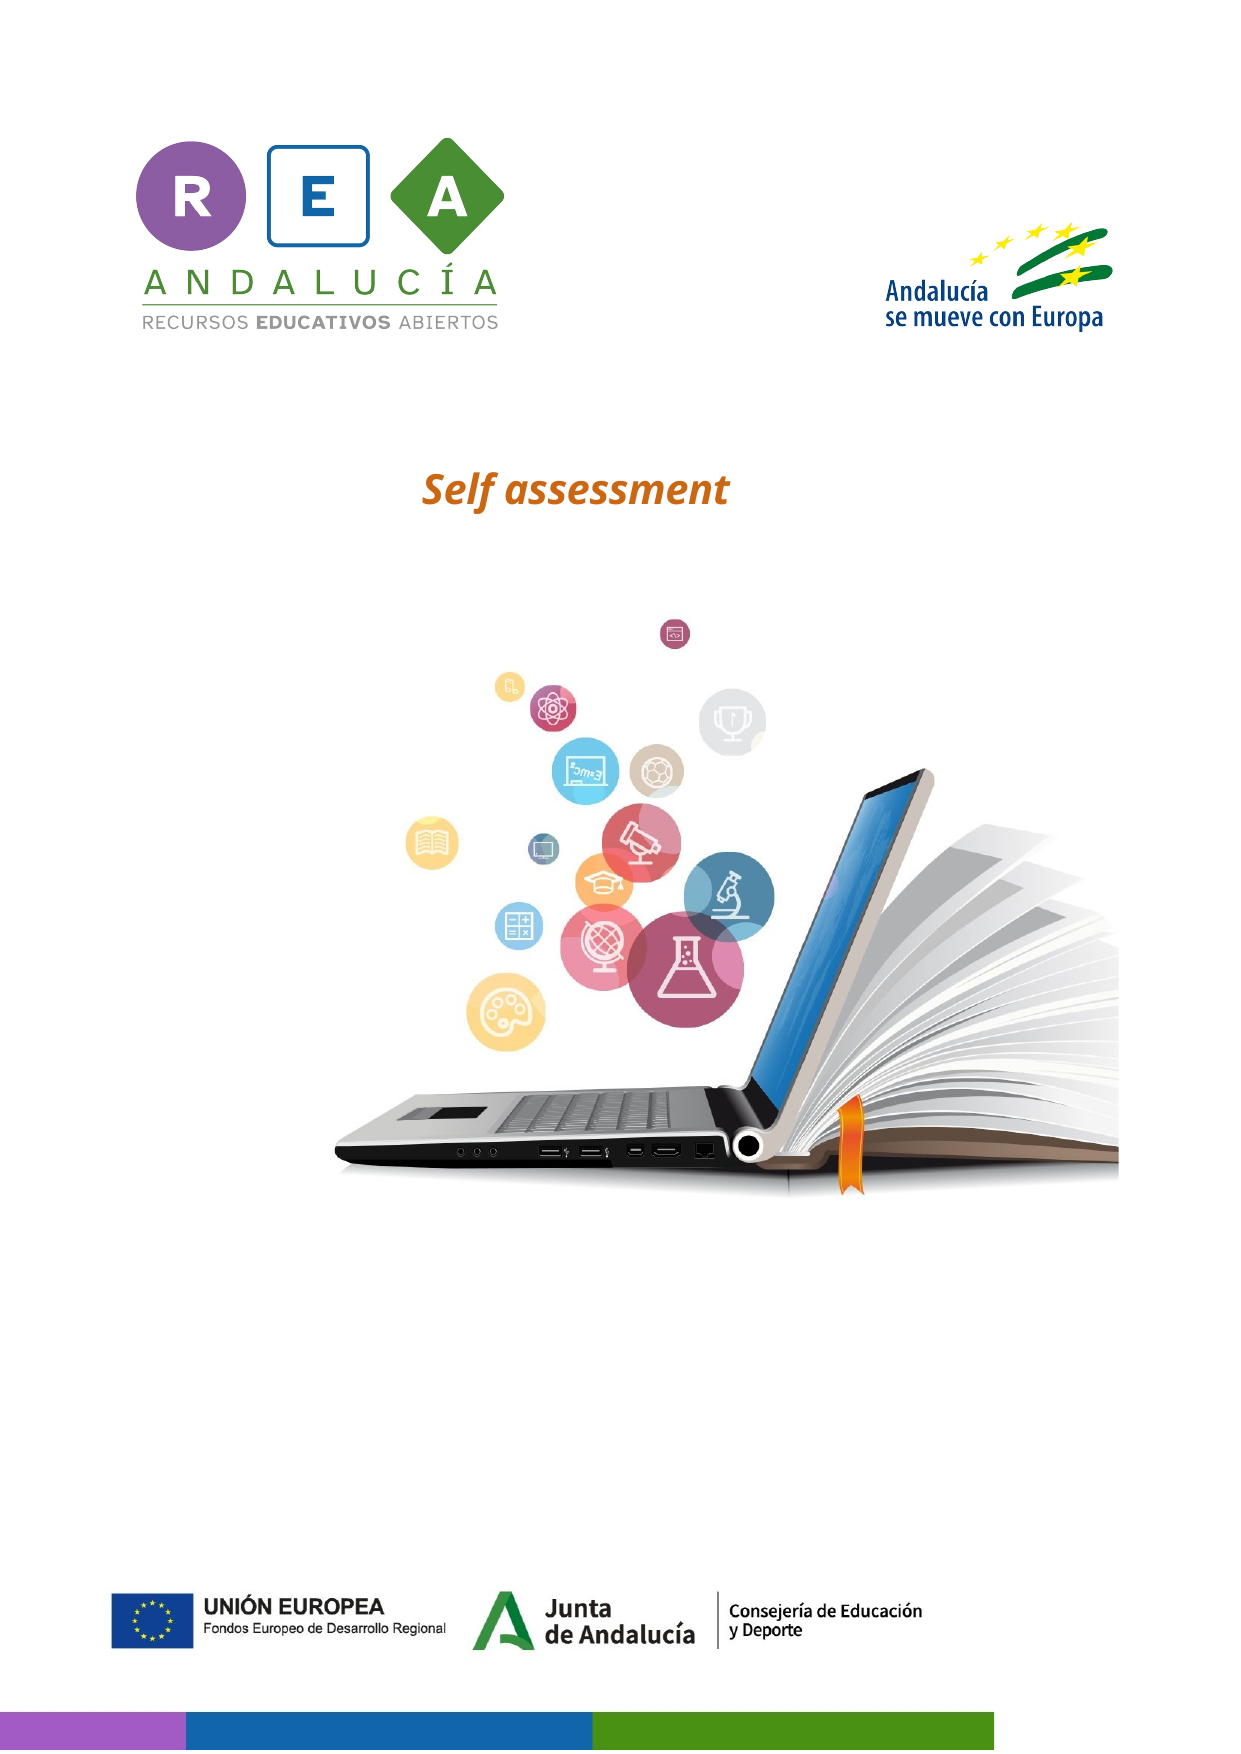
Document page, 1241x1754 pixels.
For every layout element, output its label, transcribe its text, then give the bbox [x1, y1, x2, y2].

picture [885, 221, 1115, 332]
picture [0, 1589, 995, 1750]
title Self assessment [369, 459, 1132, 516]
picture [134, 135, 508, 332]
picture [331, 610, 1119, 1200]
